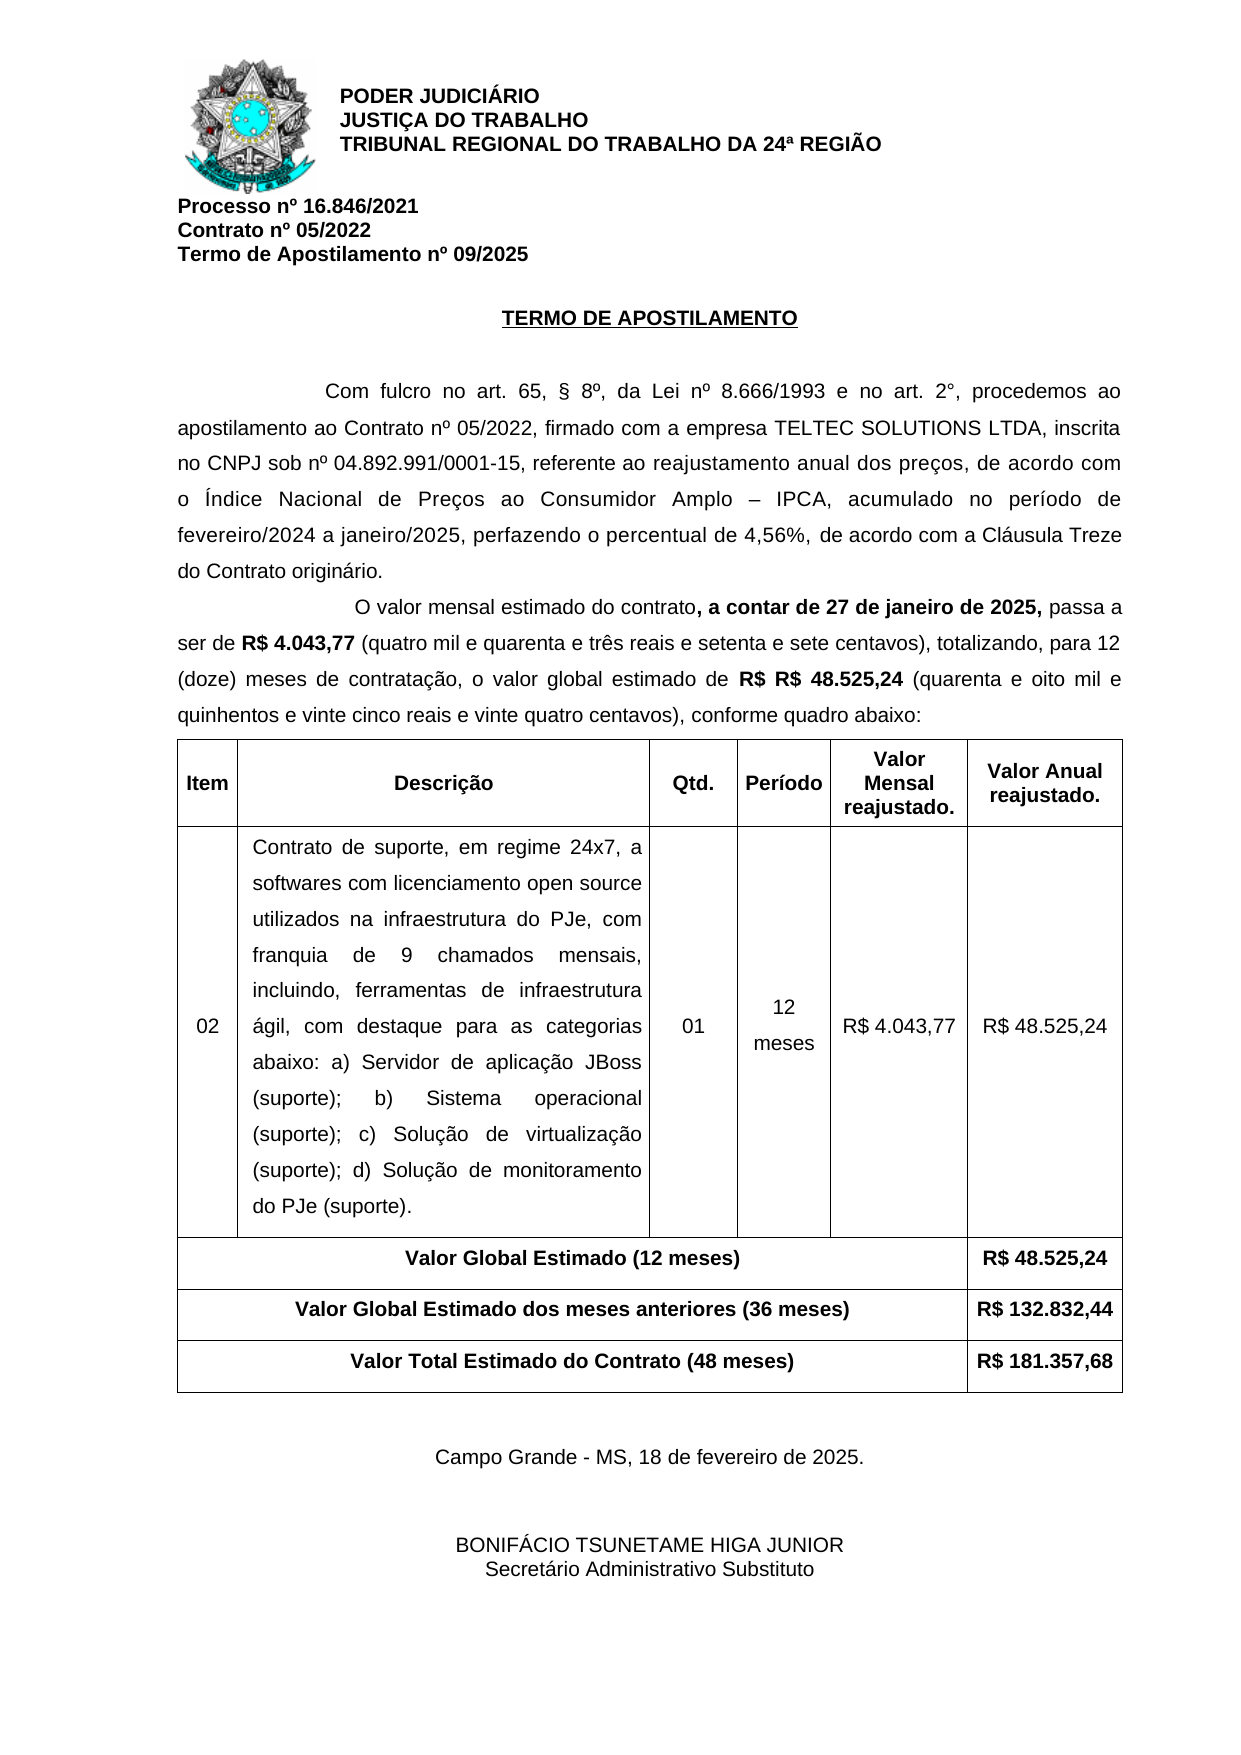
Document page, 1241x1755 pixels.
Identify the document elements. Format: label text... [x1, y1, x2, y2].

subtitle Com fulcro no art. 65, § 8º, da Lei nº 8.666/1993 e no art. 2°, procedemos ao apostilamento ao Contrato nº 05/2022, firmado com a empresa TELTEC SOLUTIONS LTDA, inscrita no CNPJ sob nº 04.892.991/0001-15, referente ao reajustamento anual dos preços, de acordo com o Índice Nacional de Preços ao Consumidor Amplo – IPCA, acumulado no período de fevereiro/2024 a janeiro/2025, perfazendo o percentual de 4,56%, de acordo com a Cláusula Treze do Contrato originário. [177, 379, 1122, 583]
table_cell R$ 48.525,24 [968, 1238, 1122, 1289]
table_cell R$ 132.832,44 [968, 1290, 1122, 1340]
table_header Período [738, 740, 830, 826]
table_cell Valor Global Estimado dos meses anteriores (36 meses) [178, 1290, 967, 1340]
table_cell Valor Global Estimado (12 meses) [178, 1238, 967, 1289]
subtitle Secretário Administrativo Substituto [177, 1557, 1122, 1581]
table_header Valor Mensal reajustado. [831, 740, 967, 826]
table_cell 02 [178, 827, 237, 1237]
table_cell Contrato de suporte, em regime 24x7, a softwares com licenciamento open source utilizados na infraestrutura do PJe, com franquia de 9 chamados mensais, incluindo, ferramentas de infraestrutura ágil, com destaque para as categorias abaixo: a) Servidor de aplicação JBoss (suporte); b) Sistema operacional (suporte); c) Solução de virtualização (suporte); d) Solução de monitoramento do PJe (suporte). [238, 827, 649, 1237]
subtitle Campo Grande - MS, 18 de fevereiro de 2025. [177, 1441, 1122, 1471]
table_header Valor Anual reajustado. [968, 740, 1122, 826]
table_header Qtd. [650, 740, 737, 826]
table_cell R$ 4.043,77 [831, 827, 967, 1237]
subtitle TERMO DE APOSTILAMENTO [177, 302, 1122, 331]
table_cell 01 [650, 827, 737, 1237]
table_header Descrição [238, 740, 649, 826]
text O valor mensal estimado do contrato, a contar de 27 de janeiro de 2025, passa a ser de R$ 4.043,77 (quatro mil e quarenta e três reais e setenta e sete centavos), totalizando, para 12 (doze) meses de contratação, o valor global estimado de R$ R$ 48.525,24 (quarenta e oito mil e quinhentos e vinte cinco reais e vinte quatro centavos), conforme quadro abaixo: [177, 595, 1122, 727]
table_header Item [178, 740, 237, 826]
table_cell R$ 181.357,68 [968, 1341, 1122, 1392]
table_cell Valor Total Estimado do Contrato (48 meses) [178, 1341, 967, 1392]
table_cell R$ 48.525,24 [968, 827, 1122, 1237]
table_cell 12 meses [738, 827, 830, 1237]
subtitle BONIFÁCIO TSUNETAME HIGA JUNIOR [177, 1533, 1122, 1557]
